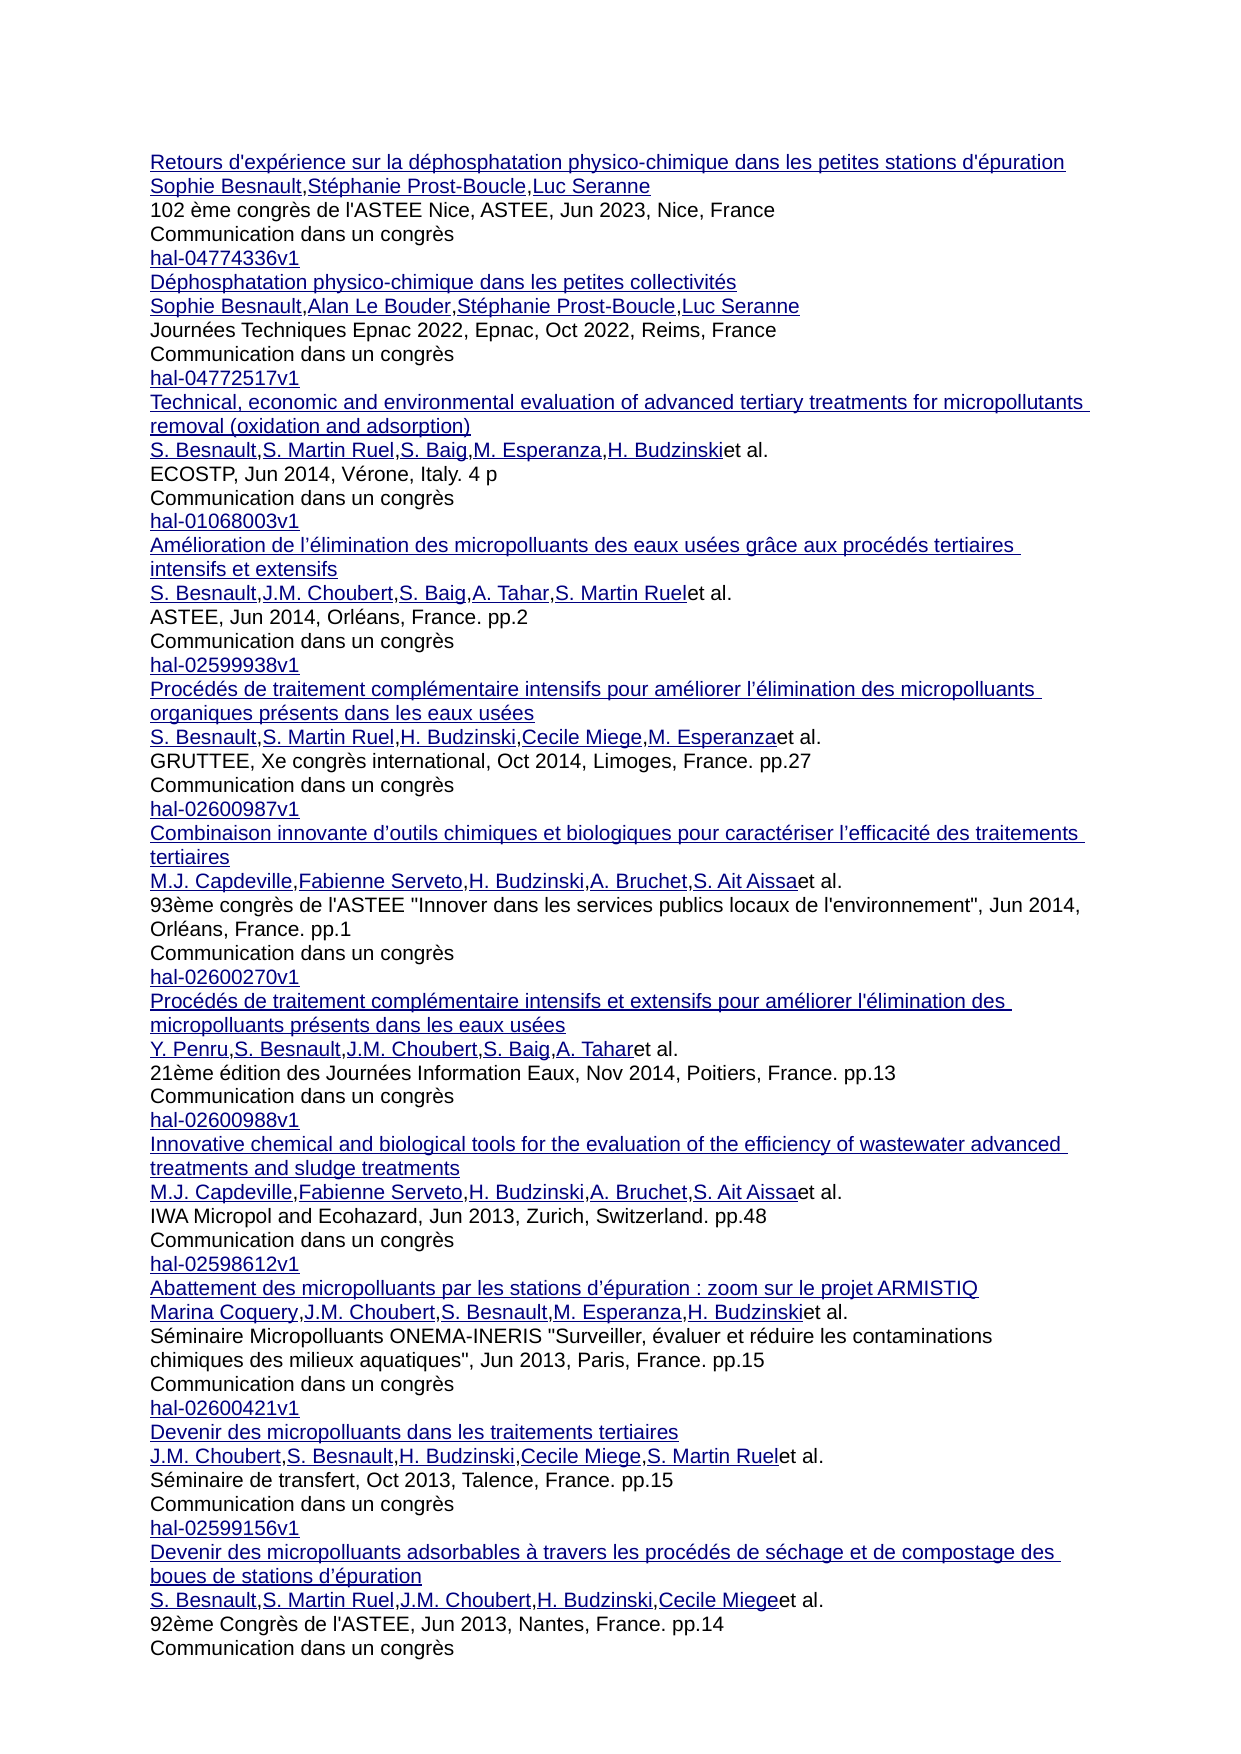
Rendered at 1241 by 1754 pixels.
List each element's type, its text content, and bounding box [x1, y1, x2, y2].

table_cell Devenir des micropolluants adsorbables à travers les procédés de séchage et de compostage des boues de stations d’épuration S. Besnault,S. Martin Ruel,J.M. Choubert,H. Budzinski,Cecile Miegeet al. 92ème Congrès de l'ASTEE, Jun 2013, Nantes, France. pp.14 Communication dans un congrès [150, 1540, 1090, 1659]
table_cell Déphosphatation physico-chimique dans les petites collectivités Sophie Besnault,Alan Le Bouder,Stéphanie Prost-Boucle,Luc Seranne Journées Techniques Epnac 2022, Epnac, Oct 2022, Reims, France Communication dans un congrès hal-04772517v1 [150, 270, 1090, 389]
table_cell removal (oxidation and adsorption) S. Besnault,S. Martin Ruel,S. Baig,M. Esperanza,H. Budzinskiet al. ECOSTP, Jun 2014, Vérone, Italy. 4 p Communication dans un congrès hal-01068003v1 [150, 412, 1090, 533]
table_cell Procédés de traitement complémentaire intensifs et extensifs pour améliorer l'élimination des micropolluants présents dans les eaux usées Y. Penru,S. Besnault,J.M. Choubert,S. Baig,A. Taharet al. 21ème édition des Journées Information Eaux, Nov 2014, Poitiers, France. pp.13 Communication dans un congrès hal-02600988v1 [150, 989, 1090, 1132]
table_cell Devenir des micropolluants dans les traitements tertiaires J.M. Choubert,S. Besnault,H. Budzinski,Cecile Miege,S. Martin Ruelet al. Séminaire de transfert, Oct 2013, Talence, France. pp.15 Communication dans un congrès hal-02599156v1 [150, 1420, 1090, 1539]
table_cell Abattement des micropolluants par les stations d’épuration : zoom sur le projet ARMISTIQ Marina Coquery,J.M. Choubert,S. Besnault,M. Esperanza,H. Budzinskiet al. Séminaire Micropolluants ONEMA-INERIS "Surveiller, évaluer et réduire les contaminations chimiques des milieux aquatiques", Jun 2013, Paris, France. pp.15 Communication dans un congrès hal-02600421v1 [150, 1276, 1090, 1420]
table_cell Procédés de traitement complémentaire intensifs pour améliorer l’élimination des micropolluants organiques présents dans les eaux usées S. Besnault,S. Martin Ruel,H. Budzinski,Cecile Miege,M. Esperanzaet al. GRUTTEE, Xe congrès international, Oct 2014, Limoges, France. pp.27 Communication dans un congrès hal-02600987v1 [150, 677, 1090, 821]
table_cell Innovative chemical and biological tools for the evaluation of the efficiency of wastewater advanced treatments and sludge treatments M.J. Capdeville,Fabienne Serveto,H. Budzinski,A. Bruchet,S. Ait Aissaet al. IWA Micropol and Ecohazard, Jun 2013, Zurich, Switzerland. pp.48 Communication dans un congrès hal-02598612v1 [150, 1132, 1090, 1276]
table_cell Retours d'expérience sur la déphosphatation physico-chimique dans les petites stations d'épuration Sophie Besnault,Stéphanie Prost-Boucle,Luc Seranne 102 ème congrès de l'ASTEE Nice, ASTEE, Jun 2023, Nice, France Communication dans un congrès hal-04774336v1 [150, 150, 1090, 270]
table_cell Amélioration de l’élimination des micropolluants des eaux usées grâce aux procédés tertiaires intensifs et extensifs S. Besnault,J.M. Choubert,S. Baig,A. Tahar,S. Martin Ruelet al. ASTEE, Jun 2014, Orléans, France. pp.2 Communication dans un congrès hal-02599938v1 [150, 533, 1090, 677]
table_cell Technical, economic and environmental evaluation of advanced tertiary treatments for micropollutants [150, 390, 1090, 411]
table_cell Combinaison innovante d’outils chimiques et biologiques pour caractériser l’efficacité des traitements tertiaires M.J. Capdeville,Fabienne Serveto,H. Budzinski,A. Bruchet,S. Ait Aissaet al. 93ème congrès de l'ASTEE "Innover dans les services publics locaux de l'environnement", Jun 2014, Orléans, France. pp.1 Communication dans un congrès hal-02600270v1 [150, 821, 1090, 988]
